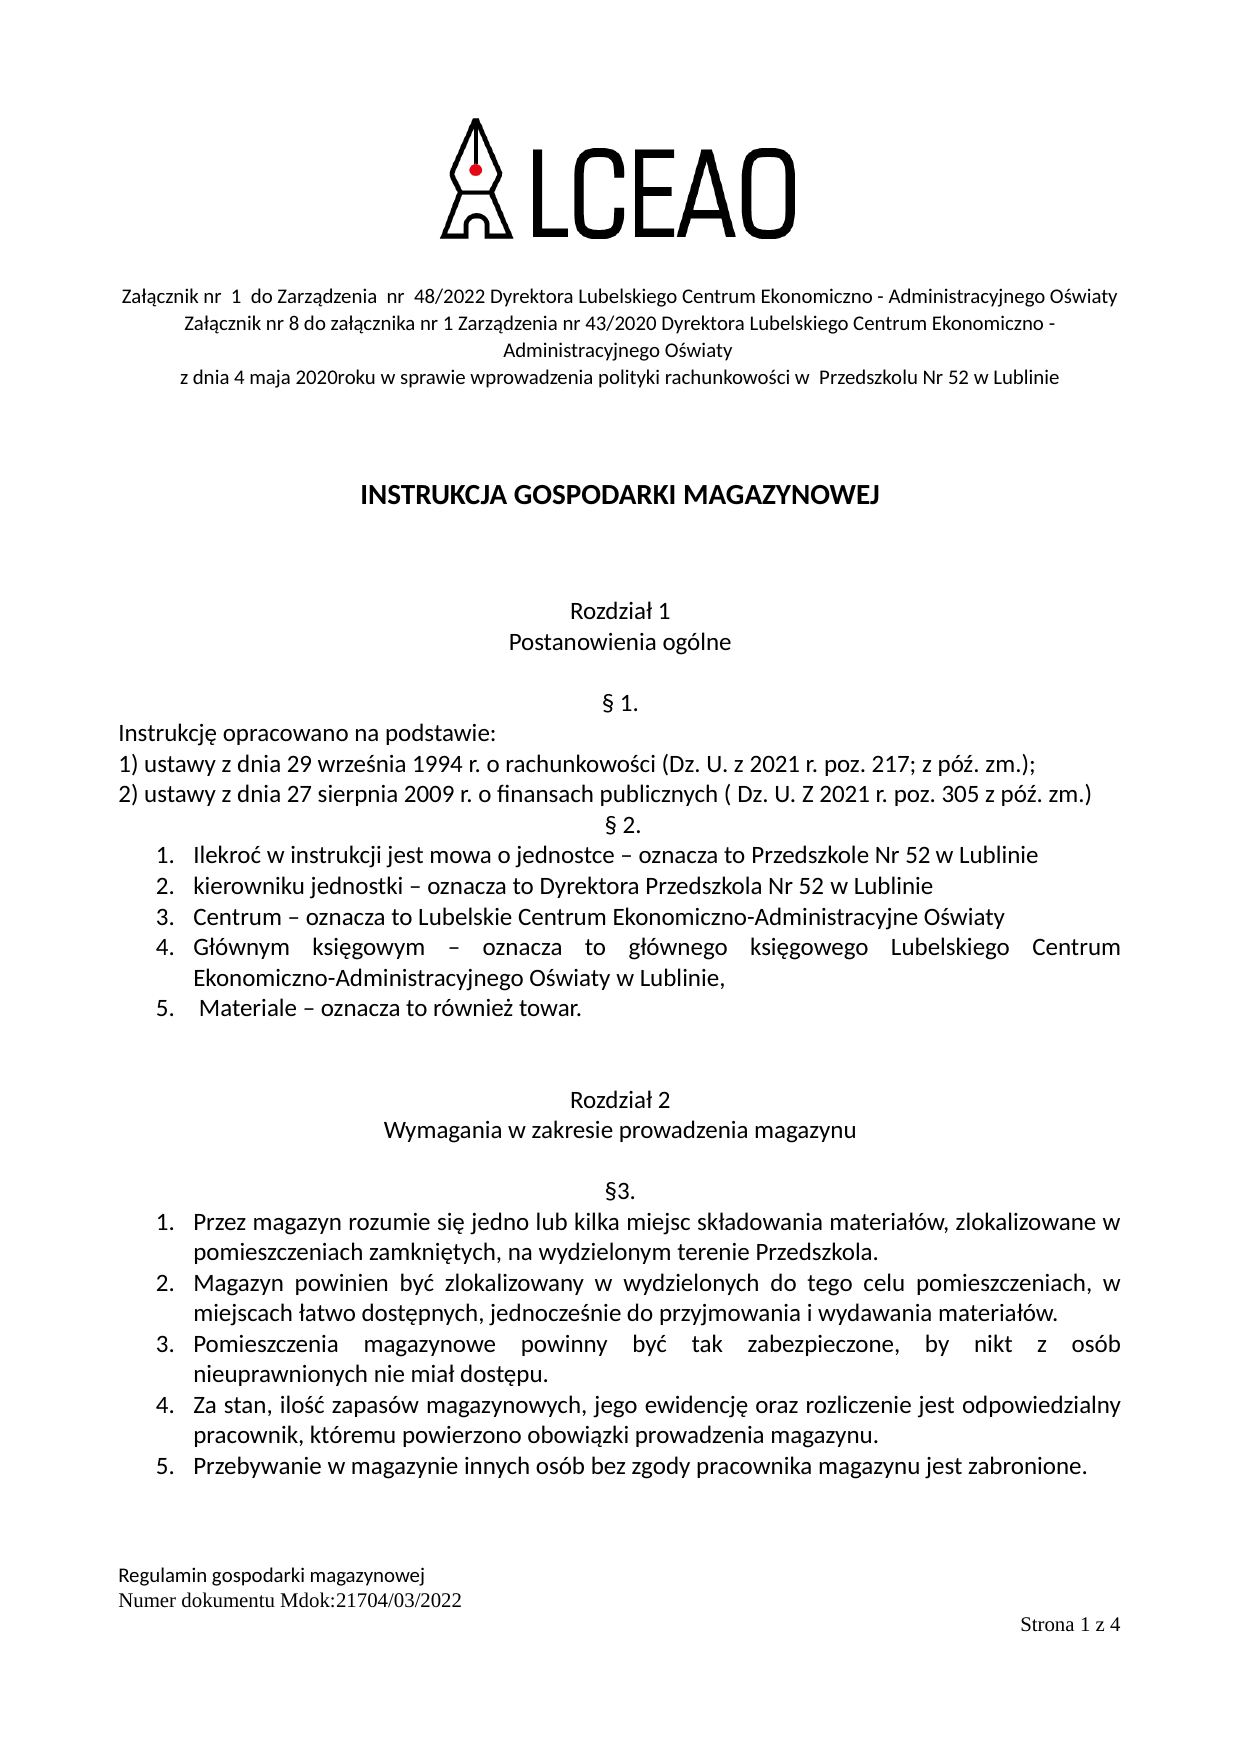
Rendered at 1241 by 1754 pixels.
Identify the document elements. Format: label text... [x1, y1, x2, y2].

text § 2. [118, 809, 1122, 840]
text Instrukcję opracowano na podstawie: [118, 718, 1122, 748]
list kierowniku jednostki – oznacza to Dyrektora Przedszkola Nr 52 w Lublinie [156, 870, 1122, 901]
list Głównym księgowym – oznacza to głównego księgowego Lubelskiego Centrum Ekonomiczno-Administracyjnego Oświaty w Lublinie, [156, 931, 1122, 992]
text 2) ustawy z dnia 27 sierpnia 2009 r. o finansach publicznych ( Dz. U. Z 2021 r. poz. 305 z póź. zm.) [118, 779, 1122, 809]
list Za stan, ilość zapasów magazynowych, jego ewidencję oraz rozliczenie jest odpowiedzialny pracownik, któremu powierzono obowiązki prowadzenia magazynu. [156, 1389, 1122, 1450]
text Załącznik nr 8 do załącznika nr 1 Zarządzenia nr 43/2020 Dyrektora Lubelskiego Centrum Ekonomiczno - Administracyjnego Oświaty z dnia 4 maja 2020roku w sprawie wprowadzenia polityki rachunkowości w Przedszkolu Nr 52 w Lublinie [118, 310, 1122, 390]
text 1) ustawy z dnia 29 września 1994 r. o rachunkowości (Dz. U. z 2021 r. poz. 217; z póź. zm.); [118, 748, 1122, 779]
list Materiale – oznacza to również towar. [156, 992, 1122, 1023]
list Pomieszczenia magazynowe powinny być tak zabezpieczone, by nikt z osób nieuprawnionych nie miał dostępu. [156, 1328, 1122, 1389]
text Załącznik nr 1 do Zarządzenia nr 48/2022 Dyrektora Lubelskiego Centrum Ekonomiczno - Administracyjnego Oświaty [118, 283, 1122, 308]
list Ilekroć w instrukcji jest mowa o jednostce – oznacza to Przedszkole Nr 52 w Lublinie [156, 840, 1122, 870]
text § 1. [118, 687, 1122, 718]
text Rozdział 1 [118, 596, 1122, 626]
list Magazyn powinien być zlokalizowany w wydzielonych do tego celu pomieszczeniach, w miejscach łatwo dostępnych, jednocześnie do przyjmowania i wydawania materiałów. [156, 1267, 1122, 1328]
text §3. [118, 1175, 1122, 1206]
list Przez magazyn rozumie się jedno lub kilka miejsc składowania materiałów, zlokalizowane w pomieszczeniach zamkniętych, na wydzielonym terenie Przedszkola. [156, 1206, 1122, 1267]
list Centrum – oznacza to Lubelskie Centrum Ekonomiczno-Administracyjne Oświaty [156, 901, 1122, 931]
text Postanowienia ogólne [118, 626, 1122, 657]
text Rozdział 2 [118, 1084, 1122, 1114]
list Przebywanie w magazynie innych osób bez zgody pracownika magazynu jest zabronione. [156, 1450, 1122, 1481]
text INSTRUKCJA GOSPODARKI MAGAZYNOWEJ [118, 476, 1122, 511]
text Wymagania w zakresie prowadzenia magazynu [118, 1114, 1122, 1145]
picture [118, 118, 1123, 255]
